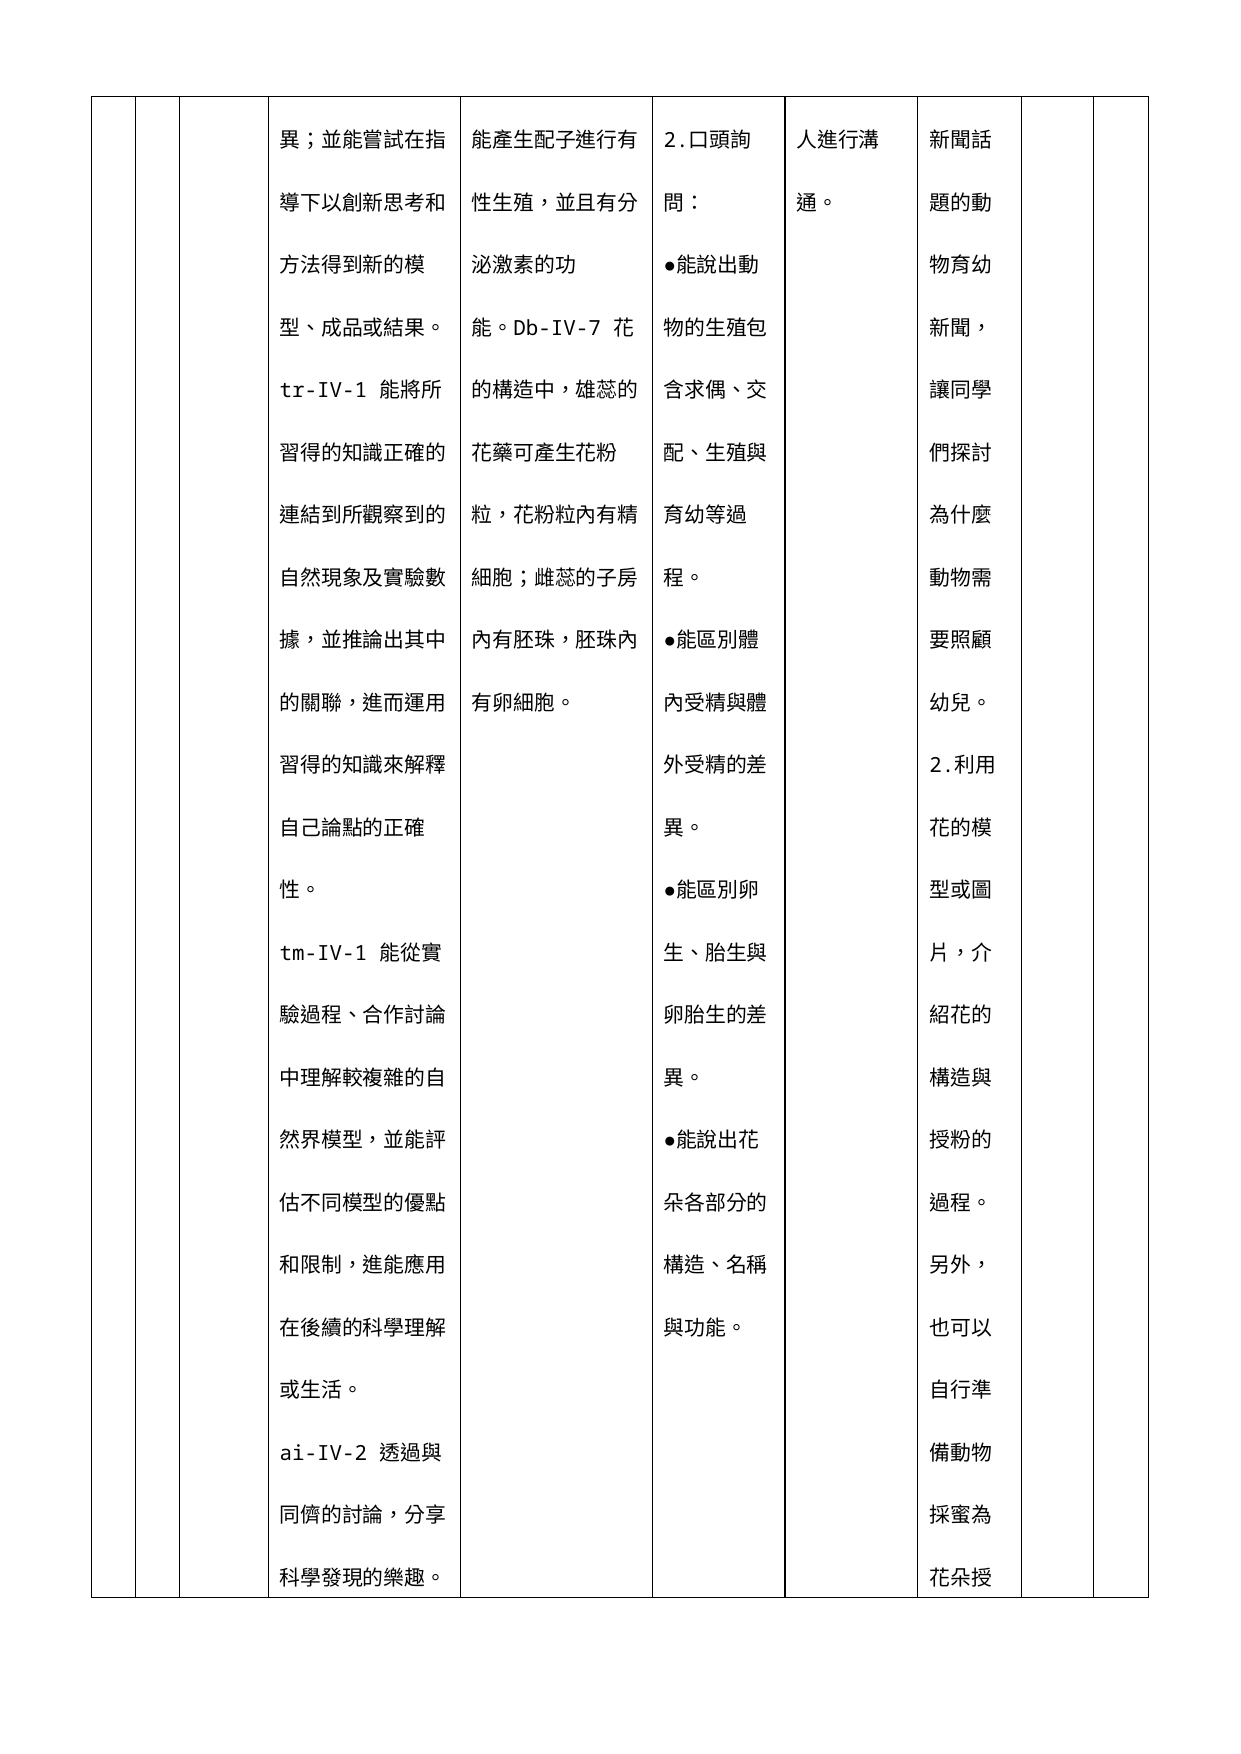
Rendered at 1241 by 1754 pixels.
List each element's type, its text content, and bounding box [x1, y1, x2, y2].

table_cell [92, 97, 135, 1597]
table_cell [1094, 97, 1148, 1597]
table_cell [1022, 97, 1093, 1597]
table_cell [180, 97, 268, 1597]
table_cell 2.口頭詢問： ●能說出動物的生殖包含求偶、交配、生殖與育幼等過程。 ●能區別體內受精與體外受精的差異。 ●能區別卵生、胎生與卵胎生的差異。 ●能說出花朵各部分的構造、名稱與功能。 [653, 97, 784, 1597]
table_cell 能產生配子進行有性生殖，並且有分泌激素的功能。Db-IV-7 花的構造中，雄蕊的花藥可產生花粉粒，花粉粒內有精細胞；雌蕊的子房內有胚珠，胚珠內有卵細胞。 [461, 97, 652, 1597]
table_cell [136, 97, 179, 1597]
table_cell 新聞話題的動物育幼新聞，讓同學們探討為什麼動物需要照顧幼兒。 2.利用花的模型或圖片，介紹花的構造與授粉的過程。另外， 也可以自行準備動物採蜜為花朵授 [918, 97, 1021, 1597]
table_cell 異；並能嘗試在指導下以創新思考和方法得到新的模型、成品或結果。 tr-IV-1 能將所習得的知識正確的連結到所觀察到的自然現象及實驗數據，並推論出其中的關聯，進而運用習得的知識來解釋自己論點的正確性。 tm-IV-1 能從實驗過程、合作討論中理解較複雜的自然界模型，並能評估不同模型的優點和限制，進能應用在後續的科學理解或生活。 ai-IV-2 透過與同儕的討論，分享科學發現的樂趣。 [269, 97, 460, 1597]
table_cell 人進行溝通。 [786, 97, 917, 1597]
